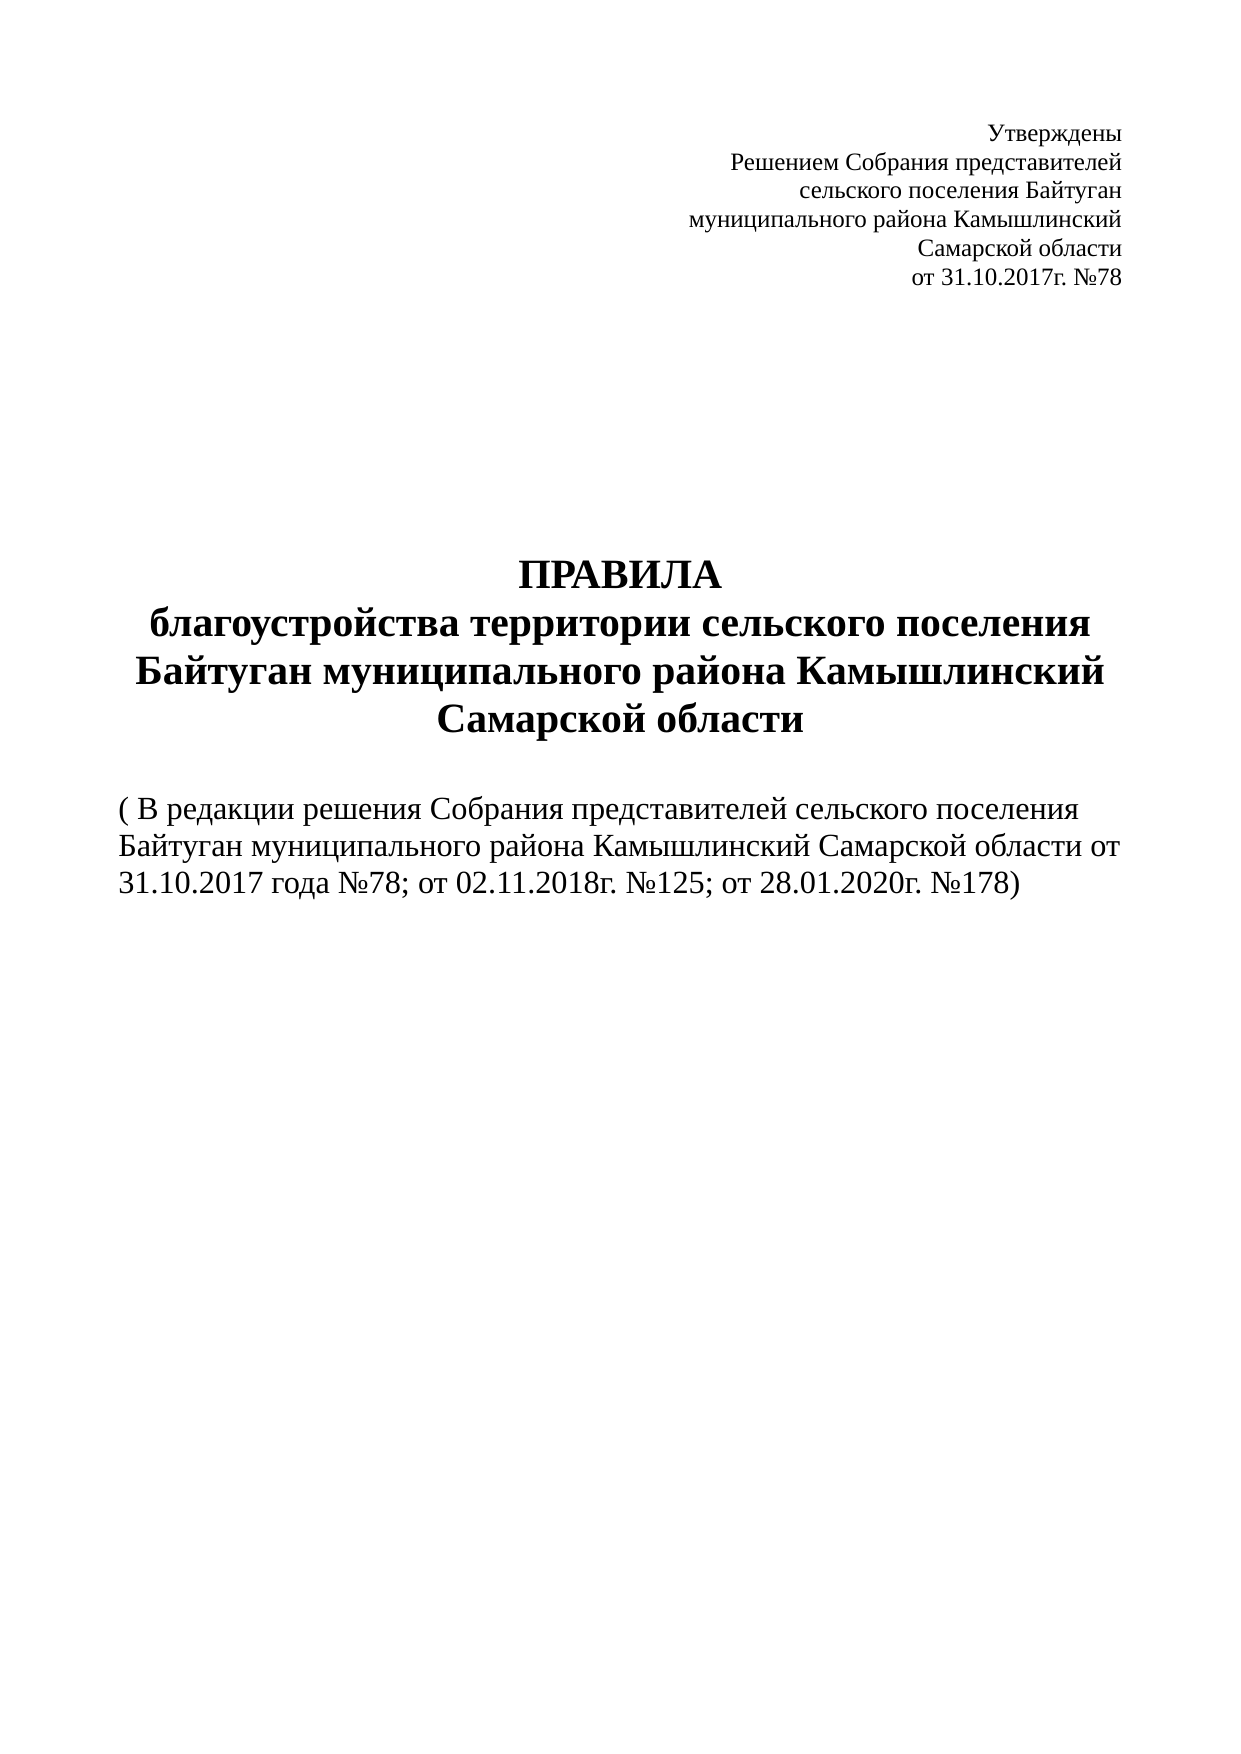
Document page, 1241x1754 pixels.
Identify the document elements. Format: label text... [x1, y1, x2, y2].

text муниципального района Камышлинский [118, 204, 1122, 233]
text ( В редакции решения Собрания представителей сельского поселения Байтуган муниципального района Камышлинский Самарской области от 31.10.2017 года №78; от 02.11.2018г. №125; от 28.01.2020г. №178) [118, 789, 1122, 900]
text Самарской области [118, 233, 1122, 262]
text благоустройства территории сельского поселения Байтуган муниципального района Камышлинский Самарской области [118, 597, 1122, 741]
text Решением Собрания представителей [118, 147, 1122, 176]
text сельского поселения Байтуган [118, 176, 1122, 204]
text Утверждены [118, 118, 1122, 147]
text от 31.10.2017г. №78 [118, 262, 1122, 291]
text ПРАВИЛА [118, 549, 1122, 597]
